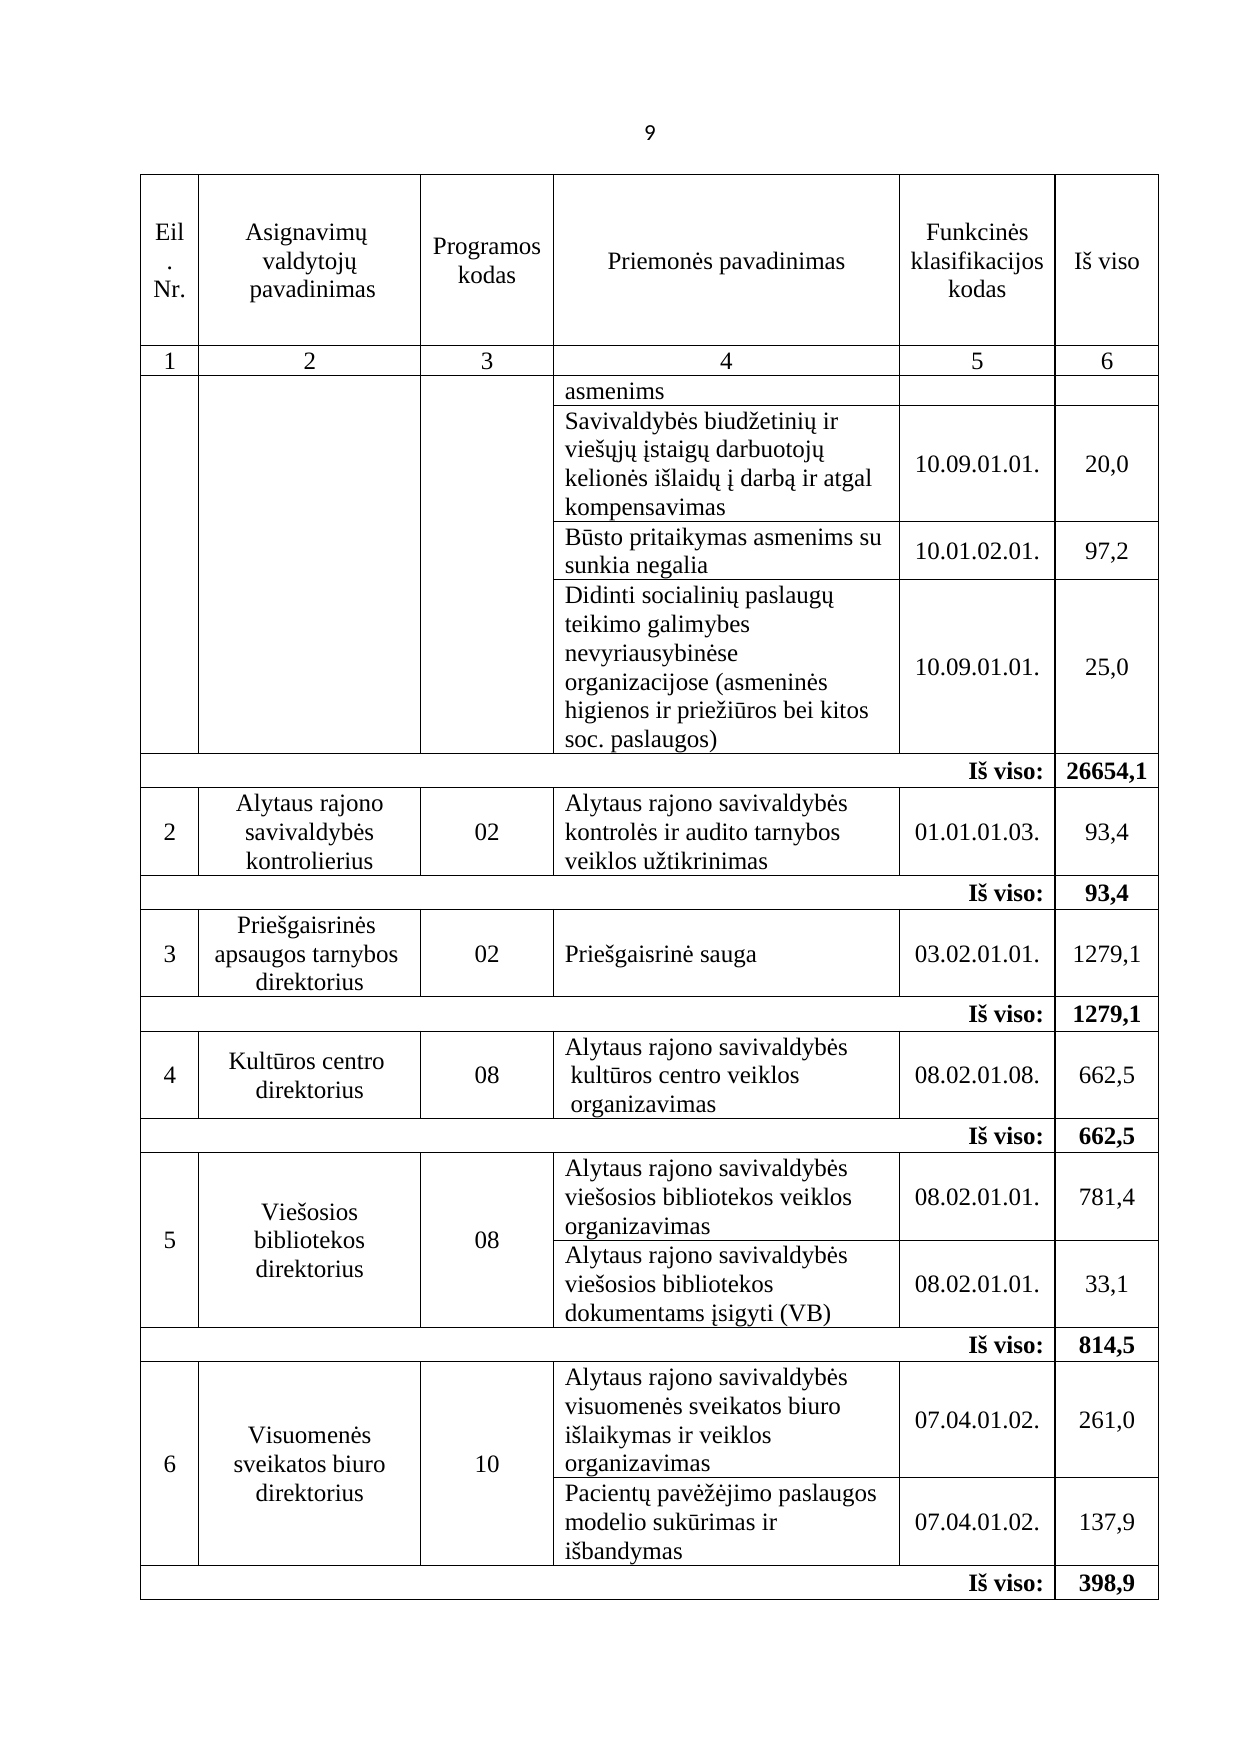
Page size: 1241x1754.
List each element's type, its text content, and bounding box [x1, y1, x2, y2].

table_header Iš viso [1056, 175, 1158, 345]
table_cell asmenims [554, 376, 899, 405]
table_cell 398,9 [1056, 1566, 1158, 1599]
table_cell 10.09.01.01. [900, 580, 1054, 753]
table_cell 6 [1056, 346, 1158, 375]
table_cell Alytaus rajono savivaldybės kontrolės ir audito tarnybos veiklos užtikrinimas [554, 788, 899, 874]
table_cell 20,0 [1056, 406, 1158, 521]
table_cell 5 [900, 346, 1054, 375]
table_cell Savivaldybės biudžetinių ir viešųjų įstaigų darbuotojų kelionės išlaidų į darbą ir atgal kompensavimas [554, 406, 899, 521]
table_cell Iš viso: [141, 997, 1054, 1031]
table_cell [199, 376, 420, 753]
table_cell Alytaus rajono savivaldybės viešosios bibliotekos veiklos organizavimas [554, 1153, 899, 1239]
table_cell Kultūros centro direktorius [199, 1032, 420, 1118]
table_cell 1 [141, 346, 198, 375]
table_cell 26654,1 [1056, 754, 1158, 787]
table_cell [141, 376, 198, 753]
table_cell [900, 376, 1054, 405]
table_cell Būsto pritaikymas asmenims su sunkia negalia [554, 522, 899, 579]
table_cell 4 [141, 1032, 198, 1118]
table_cell 1279,1 [1056, 997, 1158, 1031]
table_cell 5 [141, 1153, 198, 1327]
table_cell 137,9 [1056, 1478, 1158, 1564]
table_cell Alytaus rajono savivaldybės visuomenės sveikatos biuro išlaikymas ir veiklos organizavimas [554, 1362, 899, 1477]
table_cell Iš viso: [141, 754, 1054, 787]
table_cell Alytaus rajono savivaldybės viešosios bibliotekos dokumentams įsigyti (VB) [554, 1241, 899, 1327]
table_cell 4 [554, 346, 899, 375]
table_cell 10.01.02.01. [900, 522, 1054, 579]
table_header Asignavimų valdytojų pavadinimas [199, 175, 420, 345]
table_cell 6 [141, 1362, 198, 1564]
table_cell 1279,1 [1056, 910, 1158, 996]
table_cell 3 [421, 346, 553, 375]
table_cell [1056, 376, 1158, 405]
table_cell 93,4 [1056, 788, 1158, 874]
table_cell 93,4 [1056, 876, 1158, 909]
table_cell 3 [141, 910, 198, 996]
table_cell 02 [421, 788, 553, 874]
table_cell 261,0 [1056, 1362, 1158, 1477]
table_cell 03.02.01.01. [900, 910, 1054, 996]
table_cell Visuomenės sveikatos biuro direktorius [199, 1362, 420, 1564]
table_cell 07.04.01.02. [900, 1362, 1054, 1477]
table_cell Iš viso: [141, 876, 1054, 909]
table_cell 01.01.01.03. [900, 788, 1054, 874]
table_cell 10 [421, 1362, 553, 1564]
table_cell Priešgaisrinė sauga [554, 910, 899, 996]
table_cell 10.09.01.01. [900, 406, 1054, 521]
table_header Priemonės pavadinimas [554, 175, 899, 345]
table_header Programos kodas [421, 175, 553, 345]
table_cell Didinti socialinių paslaugų teikimo galimybes nevyriausybinėse organizacijose (asmeninės higienos ir priežiūros bei kitos soc. paslaugos) [554, 580, 899, 753]
table_cell Pacientų pavėžėjimo paslaugos modelio sukūrimas ir išbandymas [554, 1478, 899, 1564]
table_cell 2 [141, 788, 198, 874]
table_cell [421, 376, 553, 753]
table_cell 08 [421, 1153, 553, 1327]
table_cell 08 [421, 1032, 553, 1118]
table_cell 08.02.01.01. [900, 1241, 1054, 1327]
table_cell 02 [421, 910, 553, 996]
table_header Funkcinės klasifikacijos kodas [900, 175, 1054, 345]
table_cell 08.02.01.01. [900, 1153, 1054, 1239]
table_cell 781,4 [1056, 1153, 1158, 1239]
table_cell 08.02.01.08. [900, 1032, 1054, 1118]
table_cell Alytaus rajono savivaldybės kultūros centro veiklos organizavimas [554, 1032, 899, 1118]
table_cell 97,2 [1056, 522, 1158, 579]
table_cell Iš viso: [141, 1328, 1054, 1361]
table_cell Alytaus rajono savivaldybės kontrolierius [199, 788, 420, 874]
table_cell 814,5 [1056, 1328, 1158, 1361]
table_cell Iš viso: [141, 1566, 1054, 1599]
table_cell 2 [199, 346, 420, 375]
table_cell 662,5 [1056, 1119, 1158, 1152]
table_cell 07.04.01.02. [900, 1478, 1054, 1564]
table_cell Iš viso: [141, 1119, 1054, 1152]
table_cell Viešosios bibliotekos direktorius [199, 1153, 420, 1327]
table_cell Priešgaisrinės apsaugos tarnybos direktorius [199, 910, 420, 996]
table_cell 662,5 [1056, 1032, 1158, 1118]
table_header Eil. Nr. [141, 175, 198, 345]
table_cell 25,0 [1056, 580, 1158, 753]
table_cell 33,1 [1056, 1241, 1158, 1327]
